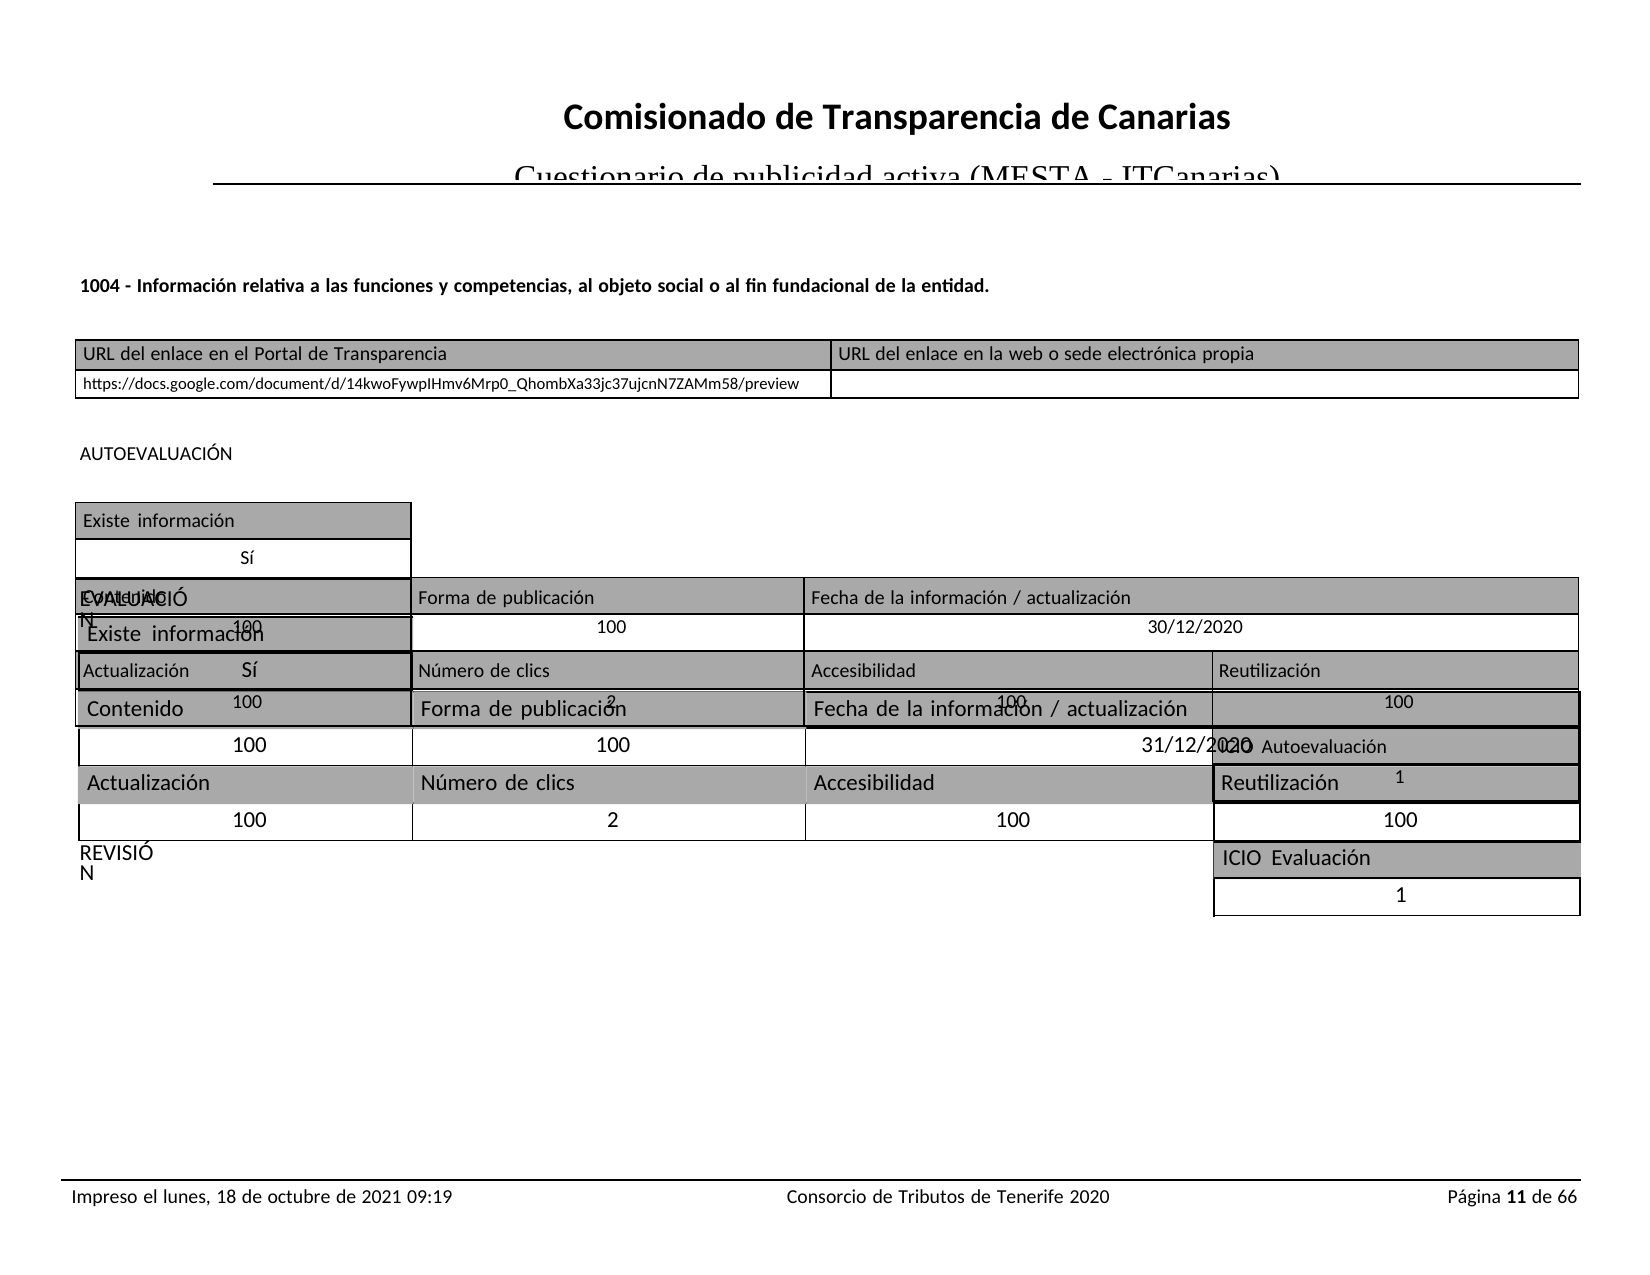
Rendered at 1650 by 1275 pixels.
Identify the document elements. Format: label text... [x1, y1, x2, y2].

table_cell ICIO Autoevaluación [1213, 730, 1578, 763]
table_header URL del enlace en el Portal de Transparencia [76, 341, 830, 369]
table_header [412, 502, 1578, 577]
table_cell Actualización [80, 655, 410, 688]
table_cell https://docs.google.com/document/d/14kwoFywpIHmv6Mrp0_QhombXa33jc37ujcnN7ZAMm58/preview [76, 371, 830, 397]
table_cell Número de clics [413, 652, 803, 688]
table_cell Reutilización [1213, 652, 1578, 688]
table_header Existe información [76, 503, 410, 538]
table_cell Forma de publicación [412, 578, 803, 613]
table_cell Accesibilidad [805, 652, 1212, 688]
table_cell [806, 730, 1212, 765]
text 1004 - Información relativa a las funciones y competencias, al objeto social o al fin fundacional de la entidad. [79, 273, 1594, 298]
table_cell [80, 730, 412, 765]
table_cell [413, 730, 805, 765]
table_cell [832, 371, 1578, 397]
table_header URL del enlace en la web o sede electrónica propia [832, 341, 1578, 369]
table_cell Fecha de la información / actualización [805, 578, 1578, 613]
table_cell 30/12/2020 [805, 615, 1578, 650]
text AUTOEVALUACIÓN [79, 441, 1594, 465]
table_cell Contenido [76, 580, 410, 613]
table_cell 100 [412, 615, 803, 650]
table_cell Sí [76, 540, 410, 577]
